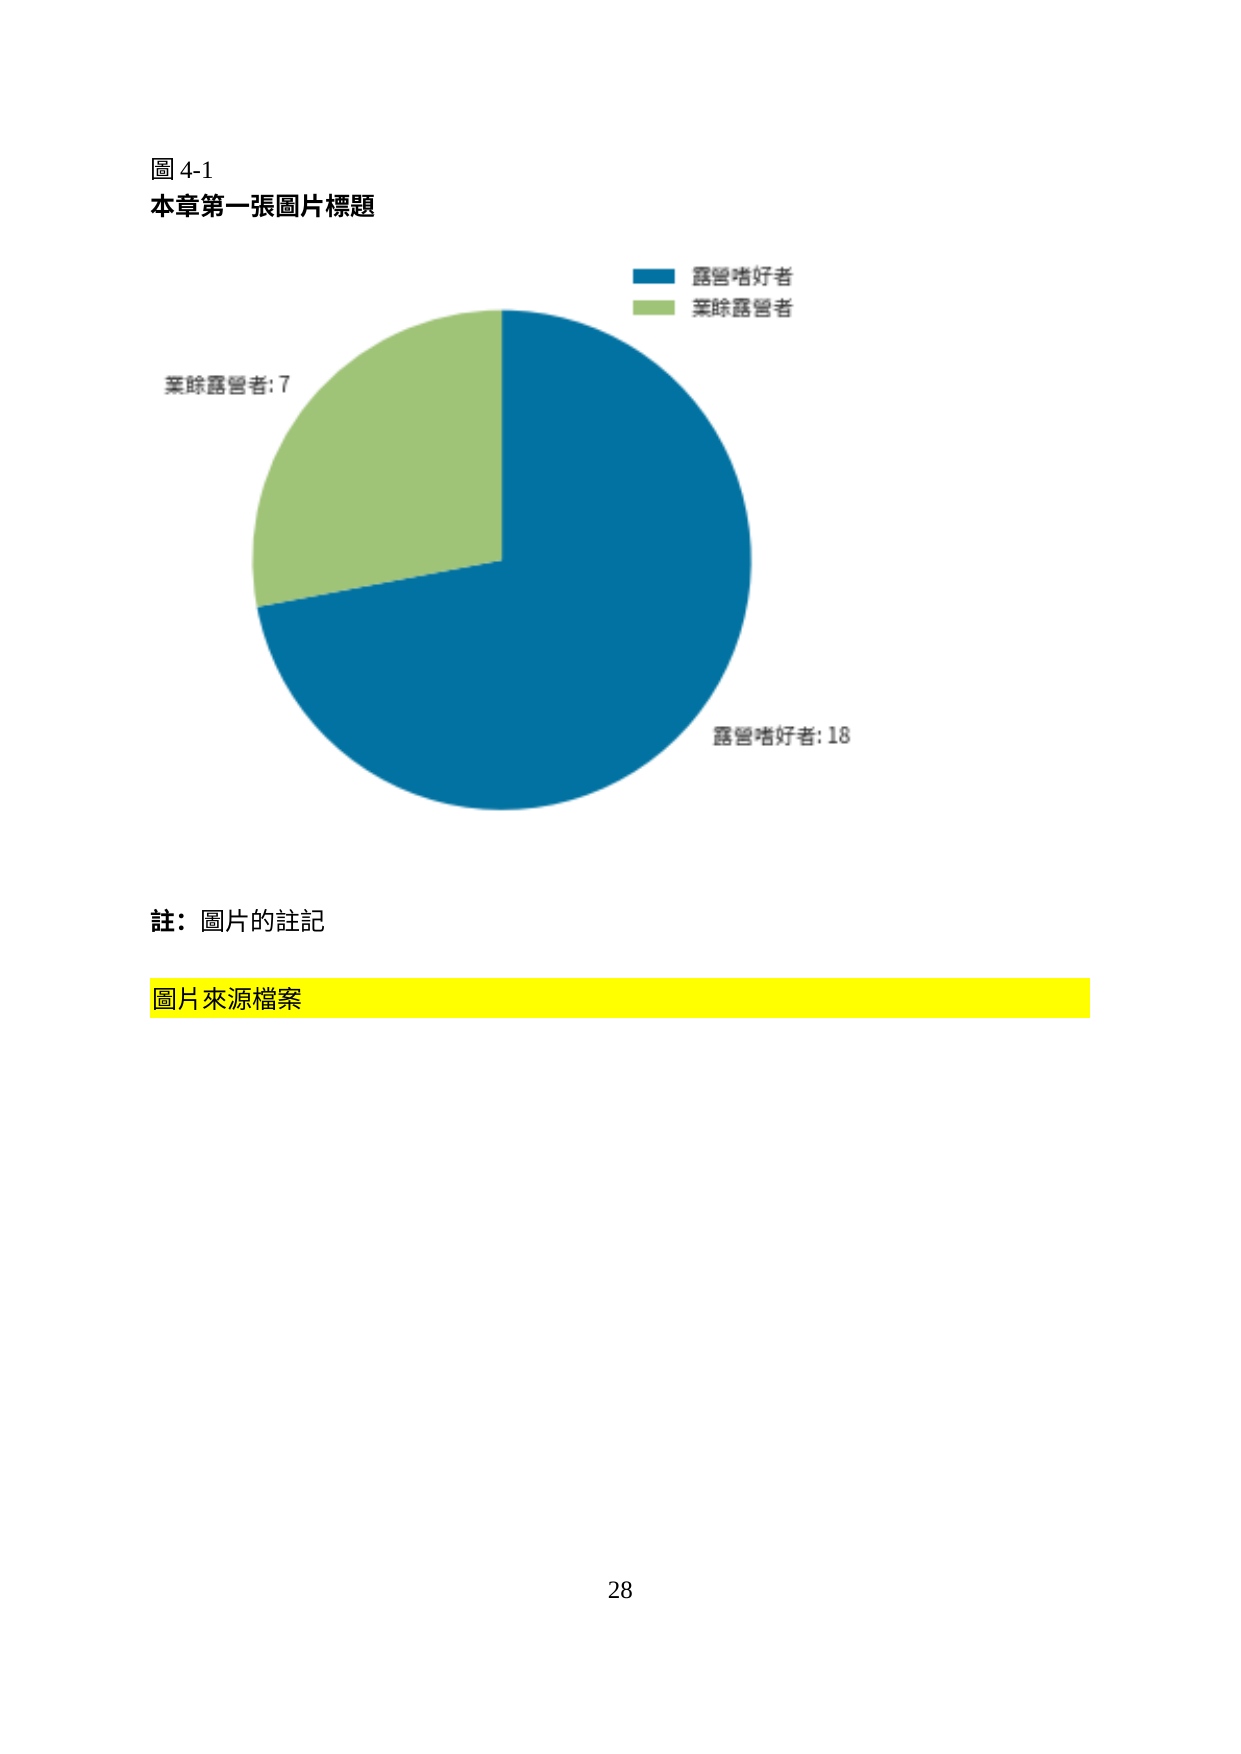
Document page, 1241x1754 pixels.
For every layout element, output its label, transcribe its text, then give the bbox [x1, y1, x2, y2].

picture [150, 235, 865, 888]
text 圖4-1 本章第一張圖片標題 [150, 150, 1090, 222]
text 註：圖片的註記 [150, 902, 1090, 938]
text 圖片來源檔案 [150, 978, 1090, 1018]
